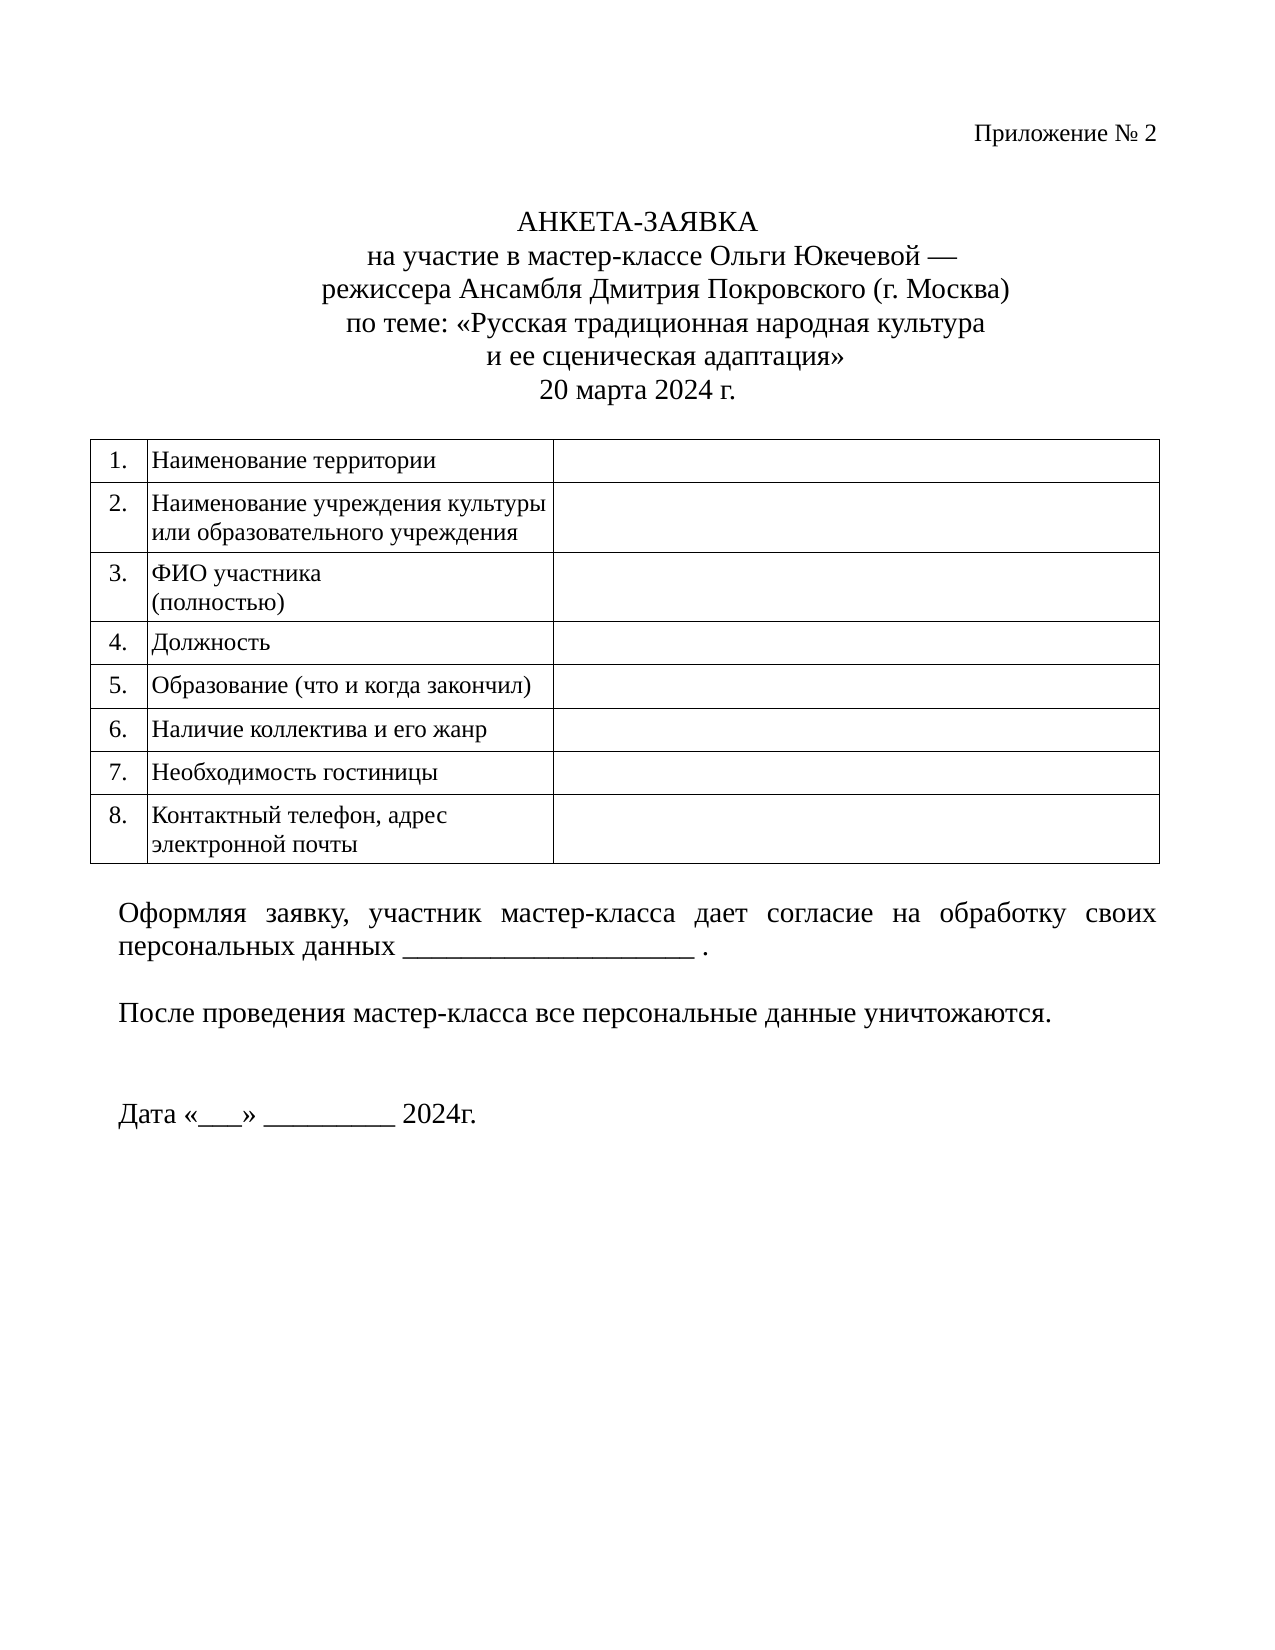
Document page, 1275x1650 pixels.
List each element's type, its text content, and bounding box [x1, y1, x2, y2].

table_cell Контактный телефон, адрес электронной почты [148, 795, 553, 863]
text и ее сценическая адаптация» [118, 338, 1157, 372]
table_cell 3. [91, 553, 147, 621]
table_header Наименование территории [148, 440, 553, 482]
text АНКЕТА-ЗАЯВКА [118, 204, 1157, 238]
text После проведения мастер-класса все персональные данные уничтожаются. [118, 996, 1157, 1029]
table_cell [554, 483, 1159, 552]
table_cell 2. [91, 483, 147, 552]
table_cell [554, 553, 1159, 621]
table_cell 5. [91, 665, 147, 707]
text Оформляя заявку, участник мастер-класса дает согласие на обработку своих персональных данных ____________________ . [118, 895, 1157, 962]
table_header 1. [91, 440, 147, 482]
table_cell Должность [148, 622, 553, 664]
table_cell [554, 622, 1159, 664]
table_cell 6. [91, 709, 147, 751]
table_cell Наличие коллектива и его жанр [148, 709, 553, 751]
table_cell 7. [91, 752, 147, 794]
table_cell Необходимость гостиницы [148, 752, 553, 794]
table_cell 4. [91, 622, 147, 664]
table_cell 8. [91, 795, 147, 863]
table_cell [554, 795, 1159, 863]
table_cell [554, 665, 1159, 707]
table_cell Наименование учреждения культуры или образовательного учреждения [148, 483, 553, 552]
table_cell ФИО участника (полностью) [148, 553, 553, 621]
text 20 марта 2024 г. [118, 372, 1157, 406]
table_cell Образование (что и когда закончил) [148, 665, 553, 707]
text Дата «___» _________ 2024г. [118, 1096, 1157, 1130]
text по теме: «Русская традиционная народная культура [118, 305, 1157, 338]
table_cell [554, 709, 1159, 751]
text Приложение № 2 [118, 118, 1157, 147]
text на участие в мастер-классе Ольги Юкечевой — [118, 238, 1157, 271]
text режиссера Ансамбля Дмитрия Покровского (г. Москва) [118, 271, 1157, 305]
table_header [554, 440, 1159, 482]
table_cell [554, 752, 1159, 794]
